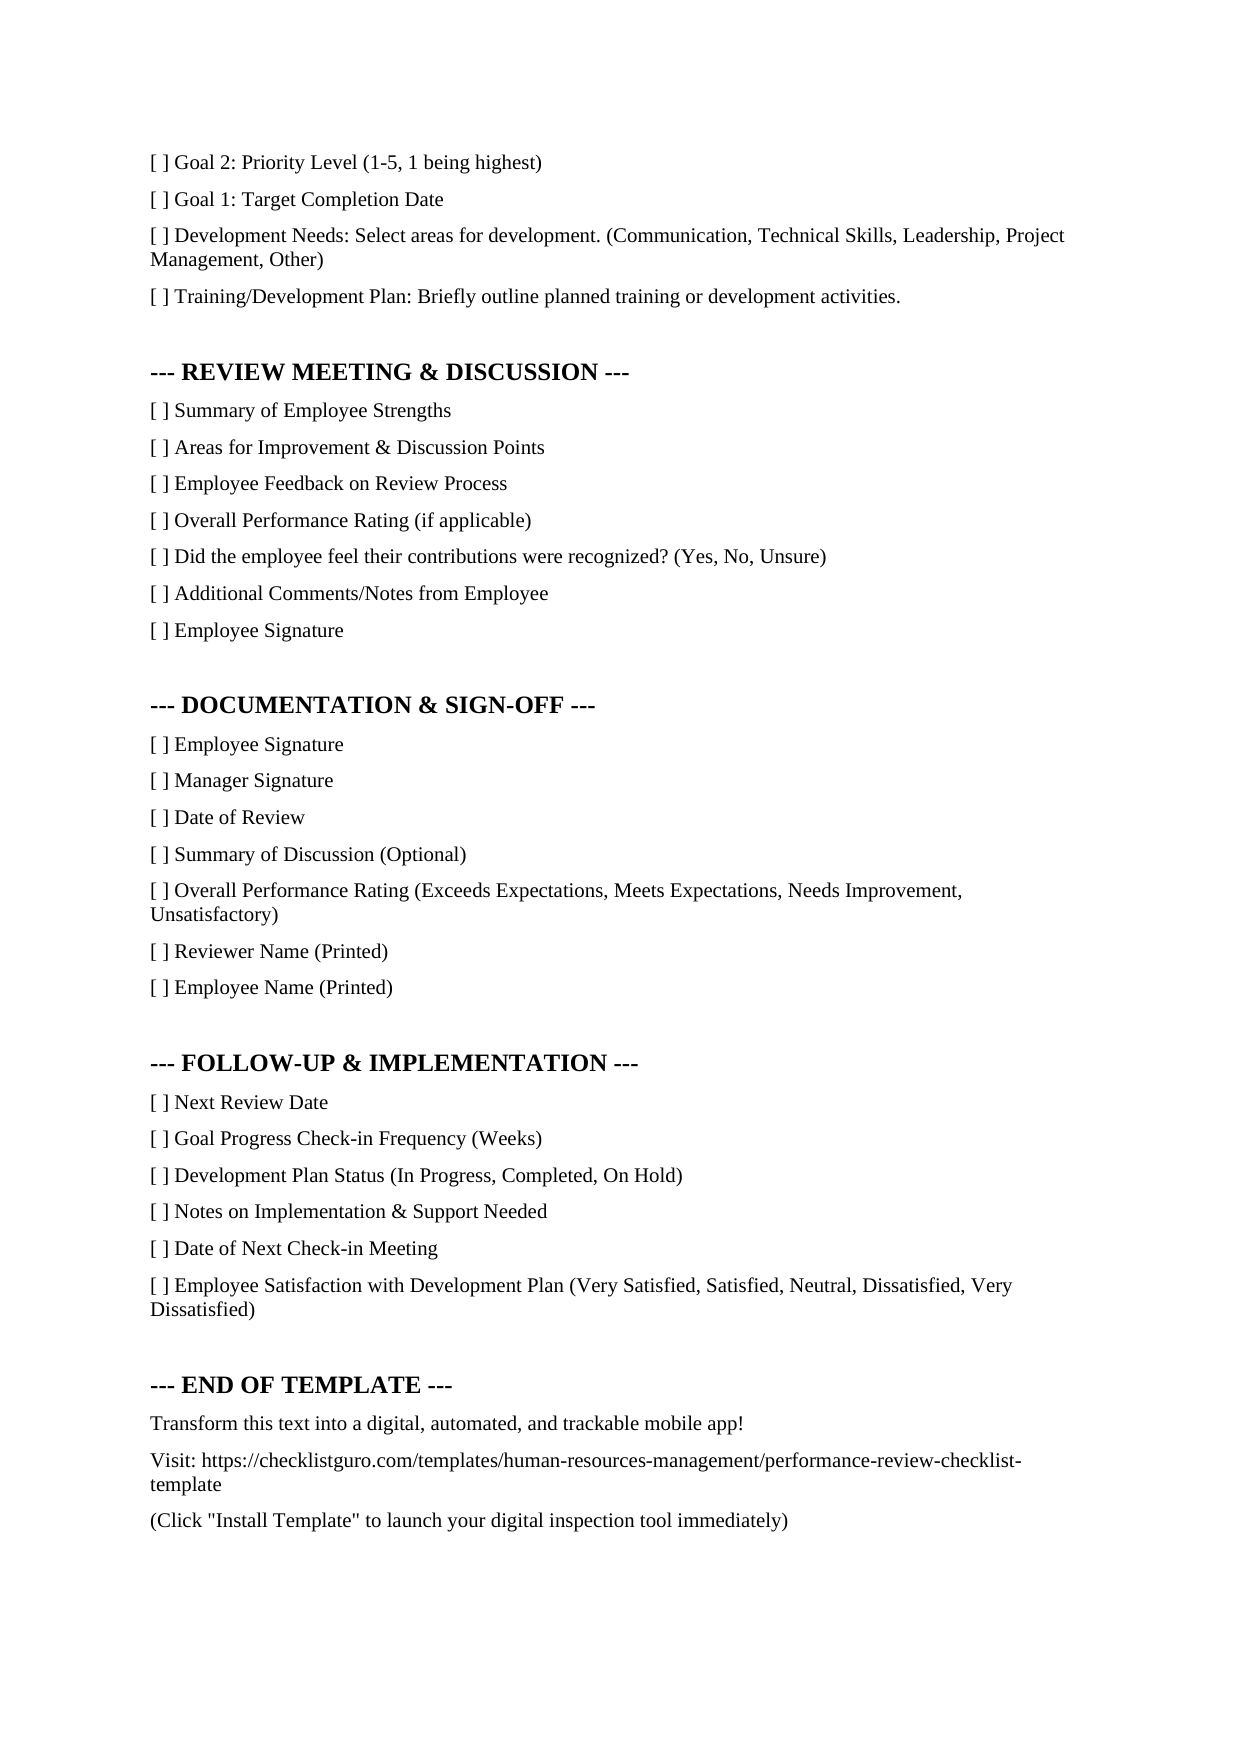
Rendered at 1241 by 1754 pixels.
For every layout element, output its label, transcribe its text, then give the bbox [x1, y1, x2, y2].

text [ ] Additional Comments/Notes from Employee [150, 581, 1090, 605]
text [ ] Summary of Discussion (Optional) [150, 842, 1090, 866]
text [ ] Did the employee feel their contributions were recognized? (Yes, No, Unsure) [150, 544, 1090, 568]
text (Click "Install Template" to launch your digital inspection tool immediately) [150, 1508, 1090, 1532]
text [ ] Overall Performance Rating (Exceeds Expectations, Meets Expectations, Needs Improvement, Unsatisfactory) [150, 878, 1090, 926]
text [ ] Manager Signature [150, 768, 1090, 792]
text [ ] Goal Progress Check-in Frequency (Weeks) [150, 1126, 1090, 1150]
text [ ] Areas for Improvement & Discussion Points [150, 435, 1090, 459]
text [ ] Training/Development Plan: Briefly outline planned training or development activities. [150, 284, 1090, 308]
text [ ] Overall Performance Rating (if applicable) [150, 508, 1090, 532]
text --- END OF TEMPLATE --- [150, 1370, 1090, 1398]
text Transform this text into a digital, automated, and trackable mobile app! [150, 1411, 1090, 1435]
text [ ] Date of Review [150, 805, 1090, 829]
text [ ] Employee Signature [150, 617, 1090, 642]
text [ ] Development Needs: Select areas for development. (Communication, Technical Skills, Leadership, Project Management, Other) [150, 223, 1090, 271]
text Visit: https://checklistguro.com/templates/human-resources-management/performance-review-checklist-template [150, 1447, 1090, 1496]
text [ ] Goal 2: Priority Level (1-5, 1 being highest) [150, 150, 1090, 174]
text [ ] Employee Feedback on Review Process [150, 471, 1090, 495]
text [ ] Summary of Employee Strengths [150, 398, 1090, 422]
text [ ] Employee Name (Printed) [150, 975, 1090, 999]
text --- DOCUMENTATION & SIGN-OFF --- [150, 691, 1090, 719]
text [ ] Next Review Date [150, 1090, 1090, 1114]
text [ ] Employee Signature [150, 732, 1090, 756]
text [ ] Reviewer Name (Printed) [150, 939, 1090, 963]
text [ ] Date of Next Check-in Meeting [150, 1236, 1090, 1260]
text [ ] Goal 1: Target Completion Date [150, 187, 1090, 211]
text [ ] Development Plan Status (In Progress, Completed, On Hold) [150, 1163, 1090, 1187]
text [ ] Employee Satisfaction with Development Plan (Very Satisfied, Satisfied, Neutral, Dissatisfied, Very Dissatisfied) [150, 1272, 1090, 1321]
text --- FOLLOW-UP & IMPLEMENTATION --- [150, 1048, 1090, 1077]
text [ ] Notes on Implementation & Support Needed [150, 1199, 1090, 1223]
text --- REVIEW MEETING & DISCUSSION --- [150, 357, 1090, 386]
